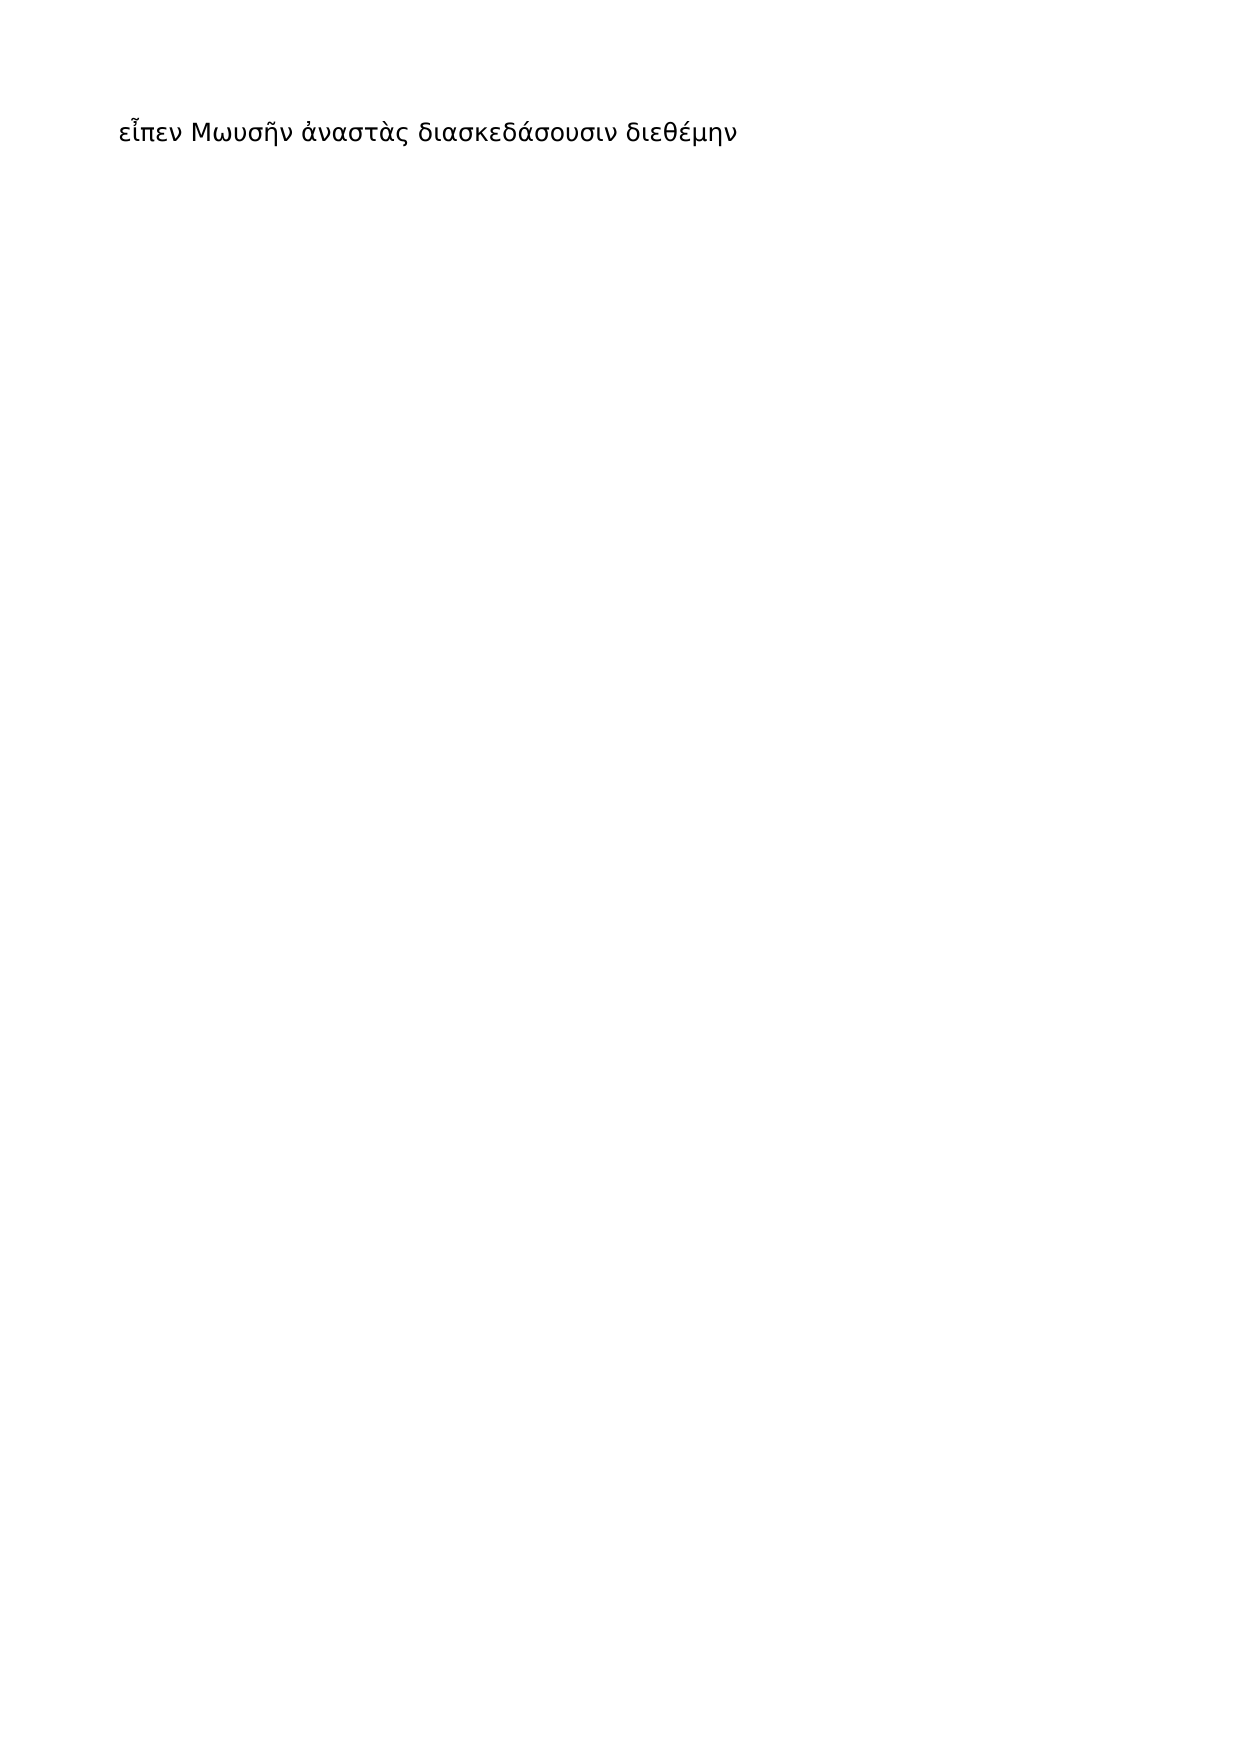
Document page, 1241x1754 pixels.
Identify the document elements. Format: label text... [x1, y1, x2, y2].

text εἶπεν Μωυσῆν ἀναστὰς διασκεδάσουσιν διεθέμην [118, 118, 1122, 147]
